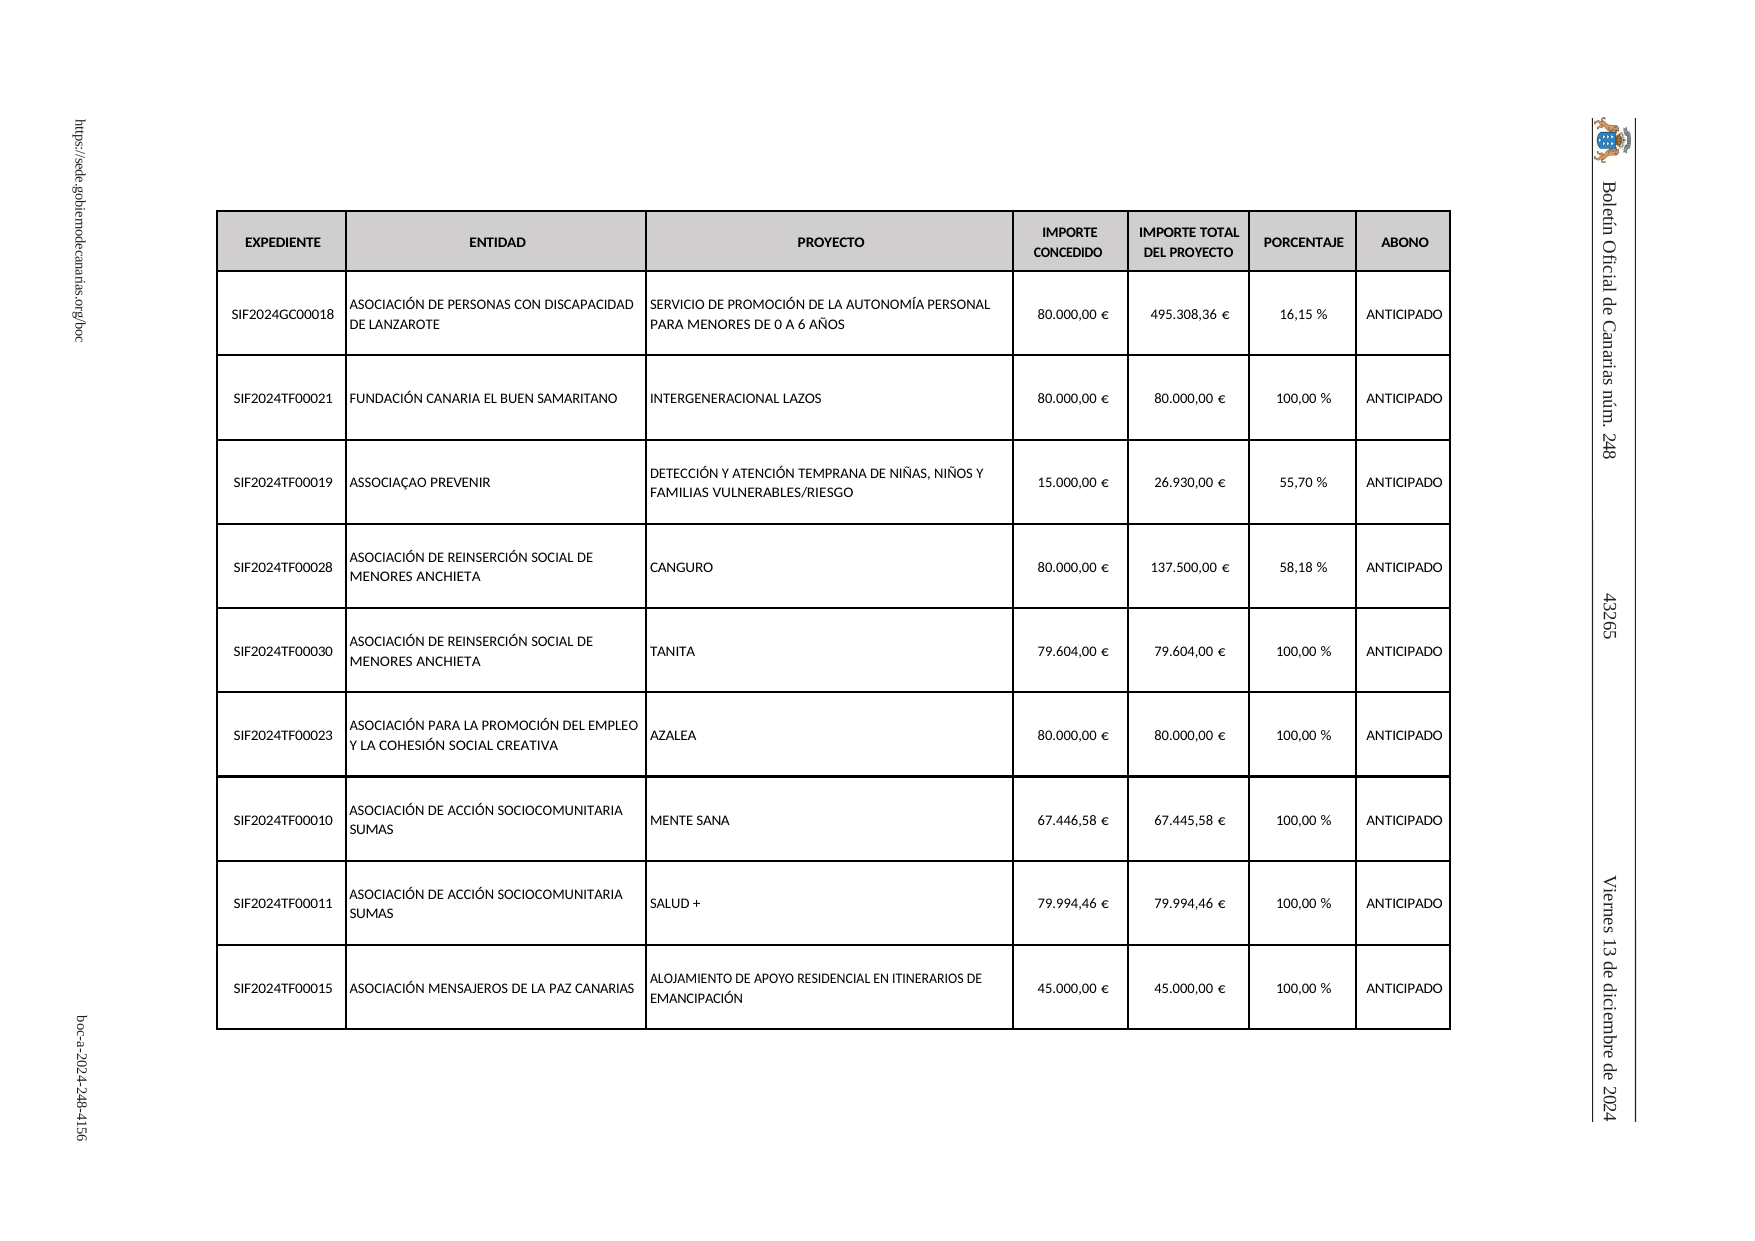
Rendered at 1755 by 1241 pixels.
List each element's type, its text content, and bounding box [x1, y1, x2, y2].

table_cell ANTICIPADO [1357, 609, 1449, 691]
table_cell ASOCIACIÓN DE REINSERCIÓN SOCIAL DE MENORES ANCHIETA [347, 525, 645, 607]
table_cell CANGURO [647, 525, 1012, 607]
table_header EXPEDIENTE [218, 212, 345, 270]
table_cell ANTICIPADO [1357, 441, 1449, 523]
table_cell ANTICIPADO [1357, 525, 1449, 607]
table_cell 137.500,00 € [1129, 525, 1248, 607]
table_cell 80.000,00 € [1014, 272, 1127, 354]
table_cell SIF2024GC00018 [218, 272, 345, 354]
table_cell ANTICIPADO [1357, 946, 1449, 1028]
text boc-a-2024-248-4156 [74, 1016, 91, 1145]
table_header ENTIDAD [347, 212, 645, 270]
text 43265 [1600, 593, 1621, 642]
table_cell 79.994,46 € [1014, 862, 1127, 944]
text Viernes 13 de diciembre de 2024 [1600, 875, 1621, 1124]
table_cell TANITA [647, 609, 1012, 691]
table_cell SIF2024TF00011 [218, 862, 345, 944]
table_cell ANTICIPADO [1357, 778, 1449, 859]
table_cell ASOCIACIÓN DE ACCIÓN SOCIOCOMUNITARIA SUMAS [347, 862, 645, 944]
table_cell SIF2024TF00023 [218, 693, 345, 775]
table_cell 100,00 % [1250, 693, 1355, 775]
table_cell 80.000,00 € [1129, 693, 1248, 775]
table_header IMPORTE TOTAL DEL PROYECTO [1129, 212, 1248, 270]
table_cell ASOCIACIÓN DE REINSERCIÓN SOCIAL DE MENORES ANCHIETA [347, 609, 645, 691]
table_cell SIF2024TF00030 [218, 609, 345, 691]
text Boletín Oficial de Canarias núm. 248 [1599, 181, 1621, 462]
table_cell 80.000,00 € [1014, 356, 1127, 438]
table_cell 16,15 % [1250, 272, 1355, 354]
table_cell 100,00 % [1250, 862, 1355, 944]
table_cell ANTICIPADO [1357, 356, 1449, 438]
table_cell SIF2024TF00028 [218, 525, 345, 607]
table_cell ANTICIPADO [1357, 272, 1449, 354]
table_header IMPORTE CONCEDIDO [1014, 212, 1127, 270]
table_cell AZALEA [647, 693, 1012, 775]
table_cell 55,70 % [1250, 441, 1355, 523]
text https://sede.gobiernodecanarias.org/boc [72, 119, 89, 352]
table_cell 45.000,00 € [1014, 946, 1127, 1028]
table_cell DETECCIÓN Y ATENCIÓN TEMPRANA DE NIÑAS, NIÑOS Y FAMILIAS VULNERABLES/RIESGO [647, 441, 1012, 523]
table_header ABONO [1357, 212, 1449, 270]
table_cell 79.604,00 € [1129, 609, 1248, 691]
table_cell ASOCIACIÓN DE PERSONAS CON DISCAPACIDAD DE LANZAROTE [347, 272, 645, 354]
table_header PORCENTAJE [1250, 212, 1355, 270]
table_cell 100,00 % [1250, 356, 1355, 438]
table_cell FUNDACIÓN CANARIA EL BUEN SAMARITANO [347, 356, 645, 438]
table_cell ASOCIACIÓN PARA LA PROMOCIÓN DEL EMPLEO Y LA COHESIÓN SOCIAL CREATIVA [347, 693, 645, 775]
table_cell SIF2024TF00021 [218, 356, 345, 438]
table_cell 15.000,00 € [1014, 441, 1127, 523]
table_cell 80.000,00 € [1014, 525, 1127, 607]
table_cell ASOCIACIÓN MENSAJEROS DE LA PAZ CANARIAS [347, 946, 645, 1028]
table_cell 58,18 % [1250, 525, 1355, 607]
table_cell ALOJAMIENTO DE APOYO RESIDENCIAL EN ITINERARIOS DE EMANCIPACIÓN [647, 946, 1012, 1028]
table_cell ASSOCIAÇAO PREVENIR [347, 441, 645, 523]
table_cell SIF2024TF00010 [218, 778, 345, 859]
table_cell 45.000,00 € [1129, 946, 1248, 1028]
table_cell MENTE SANA [647, 778, 1012, 859]
table_cell ANTICIPADO [1357, 862, 1449, 944]
table_cell SIF2024TF00015 [218, 946, 345, 1028]
table_cell 100,00 % [1250, 946, 1355, 1028]
table_cell SALUD + [647, 862, 1012, 944]
table_cell ASOCIACIÓN DE ACCIÓN SOCIOCOMUNITARIA SUMAS [347, 778, 645, 859]
table_header PROYECTO [647, 212, 1012, 270]
table_cell 80.000,00 € [1129, 356, 1248, 438]
table_cell 495.308,36 € [1129, 272, 1248, 354]
table_cell 67.446,58 € [1014, 778, 1127, 859]
table_cell INTERGENERACIONAL LAZOS [647, 356, 1012, 438]
table_cell 80.000,00 € [1014, 693, 1127, 775]
table_cell 79.994,46 € [1129, 862, 1248, 944]
table_cell 67.445,58 € [1129, 778, 1248, 859]
table_cell 26.930,00 € [1129, 441, 1248, 523]
table_cell 79.604,00 € [1014, 609, 1127, 691]
table_cell SIF2024TF00019 [218, 441, 345, 523]
table_cell SERVICIO DE PROMOCIÓN DE LA AUTONOMÍA PERSONAL PARA MENORES DE 0 A 6 AÑOS [647, 272, 1012, 354]
table_cell 100,00 % [1250, 609, 1355, 691]
table_cell ANTICIPADO [1357, 693, 1449, 775]
table_cell 100,00 % [1250, 778, 1355, 859]
